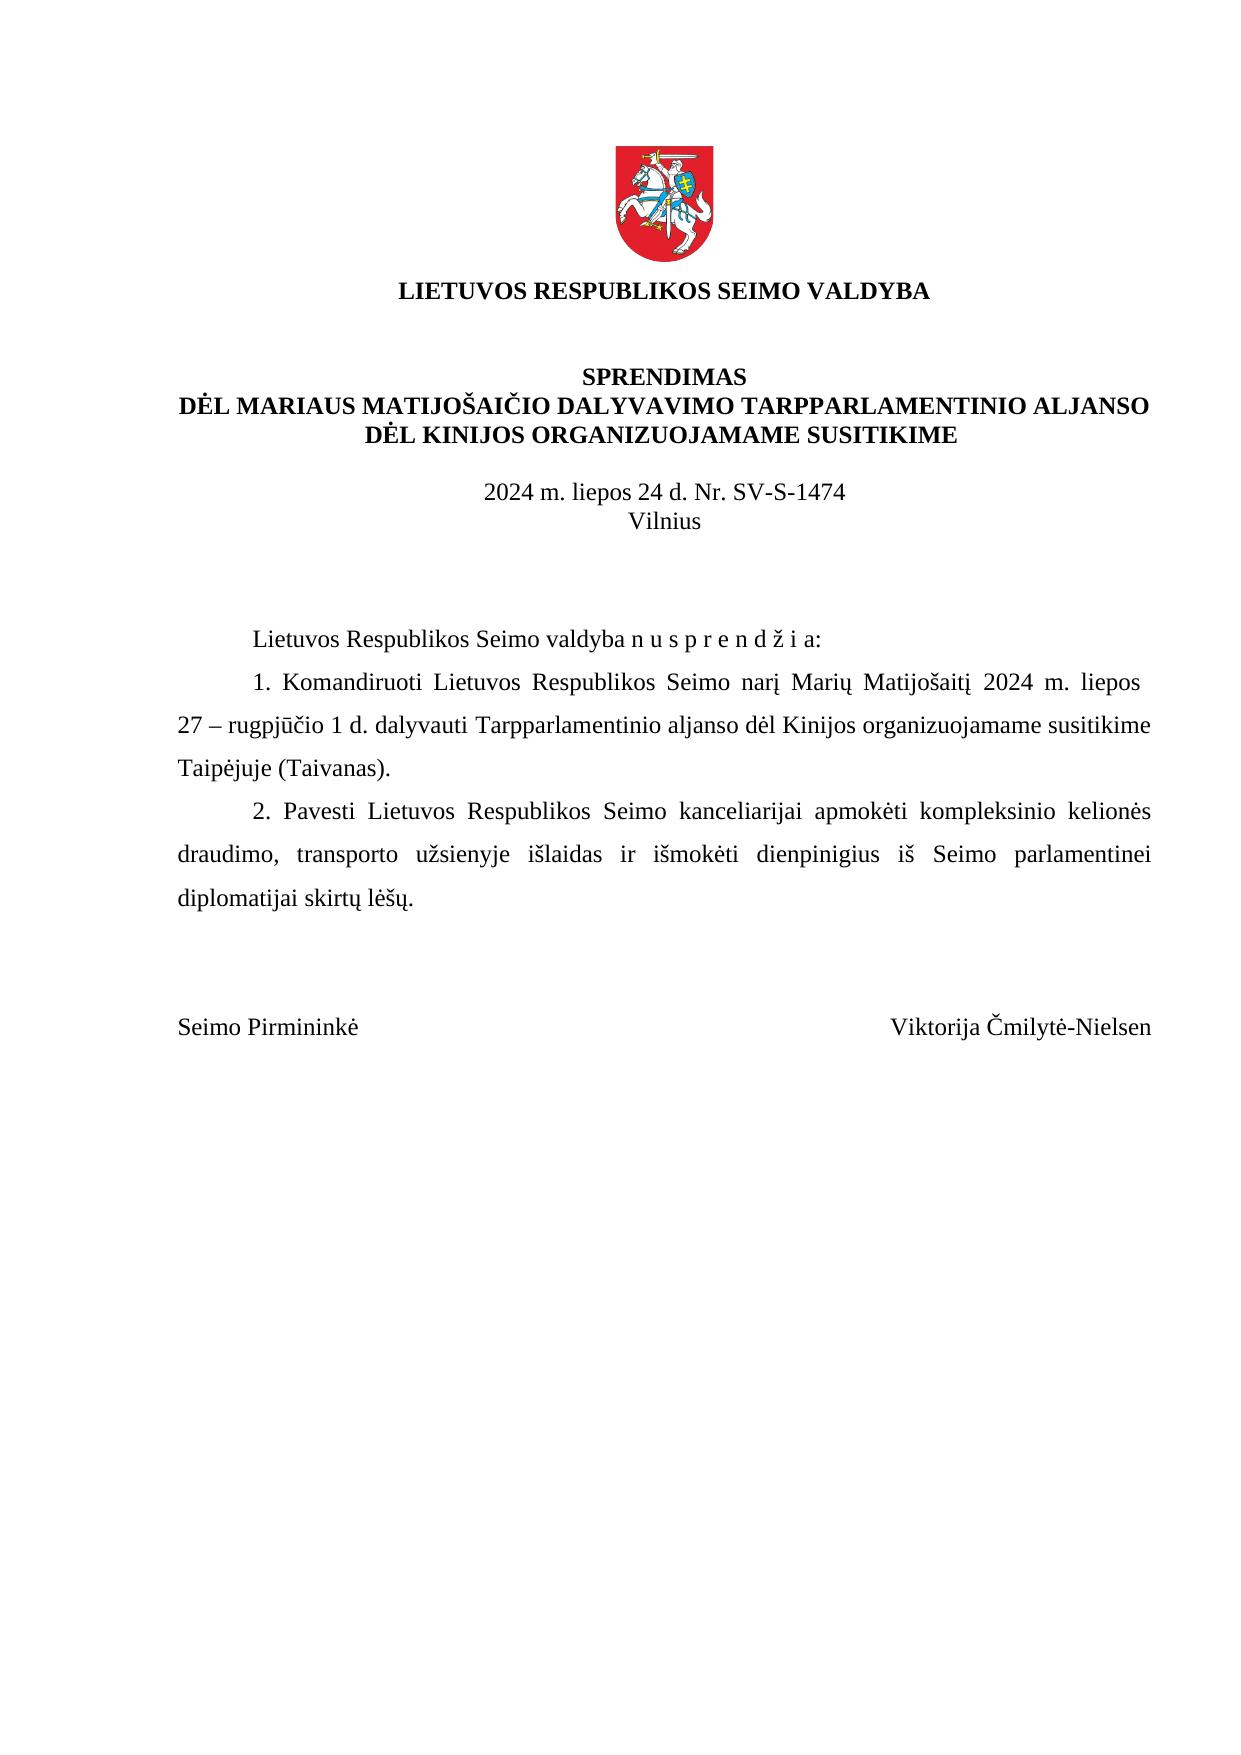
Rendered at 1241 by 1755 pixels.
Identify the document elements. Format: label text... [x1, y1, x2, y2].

text SPRENDIMAS [177, 362, 1152, 391]
text DĖL MARIAUS MATIJOŠAIČIO DALYVAVIMO TARPPARLAMENTINIO ALJANSO DĖL KINIJOS ORGANIZUOJAMAME SUSITIKIME [177, 391, 1152, 448]
text 2024 m. liepos 24 d. Nr. SV-S-1474 [177, 477, 1152, 506]
text Vilnius [177, 506, 1152, 535]
text Lietuvos Respublikos Seimo valdyba nusprendžia: [177, 624, 1152, 653]
text LIETUVOS RESPUBLIKOS SEIMO VALDYBA [177, 276, 1152, 305]
text 2. Pavesti Lietuvos Respublikos Seimo kanceliarijai apmokėti kompleksinio kelionės draudimo, transporto užsienyje išlaidas ir išmokėti dienpinigius iš Seimo parlamentinei diplomatijai skirtų lėšų. [177, 796, 1152, 911]
text Seimo Pirmininkė Viktorija Čmilytė-Nielsen [177, 1012, 1152, 1041]
text 1. Komandiruoti Lietuvos Respublikos Seimo narį Marių Matijošaitį 2024 m. liepos 27 – rugpjūčio 1 d. dalyvauti Tarpparlamentinio aljanso dėl Kinijos organizuojamame susitikime Taipėjuje (Taivanas). [177, 667, 1152, 782]
